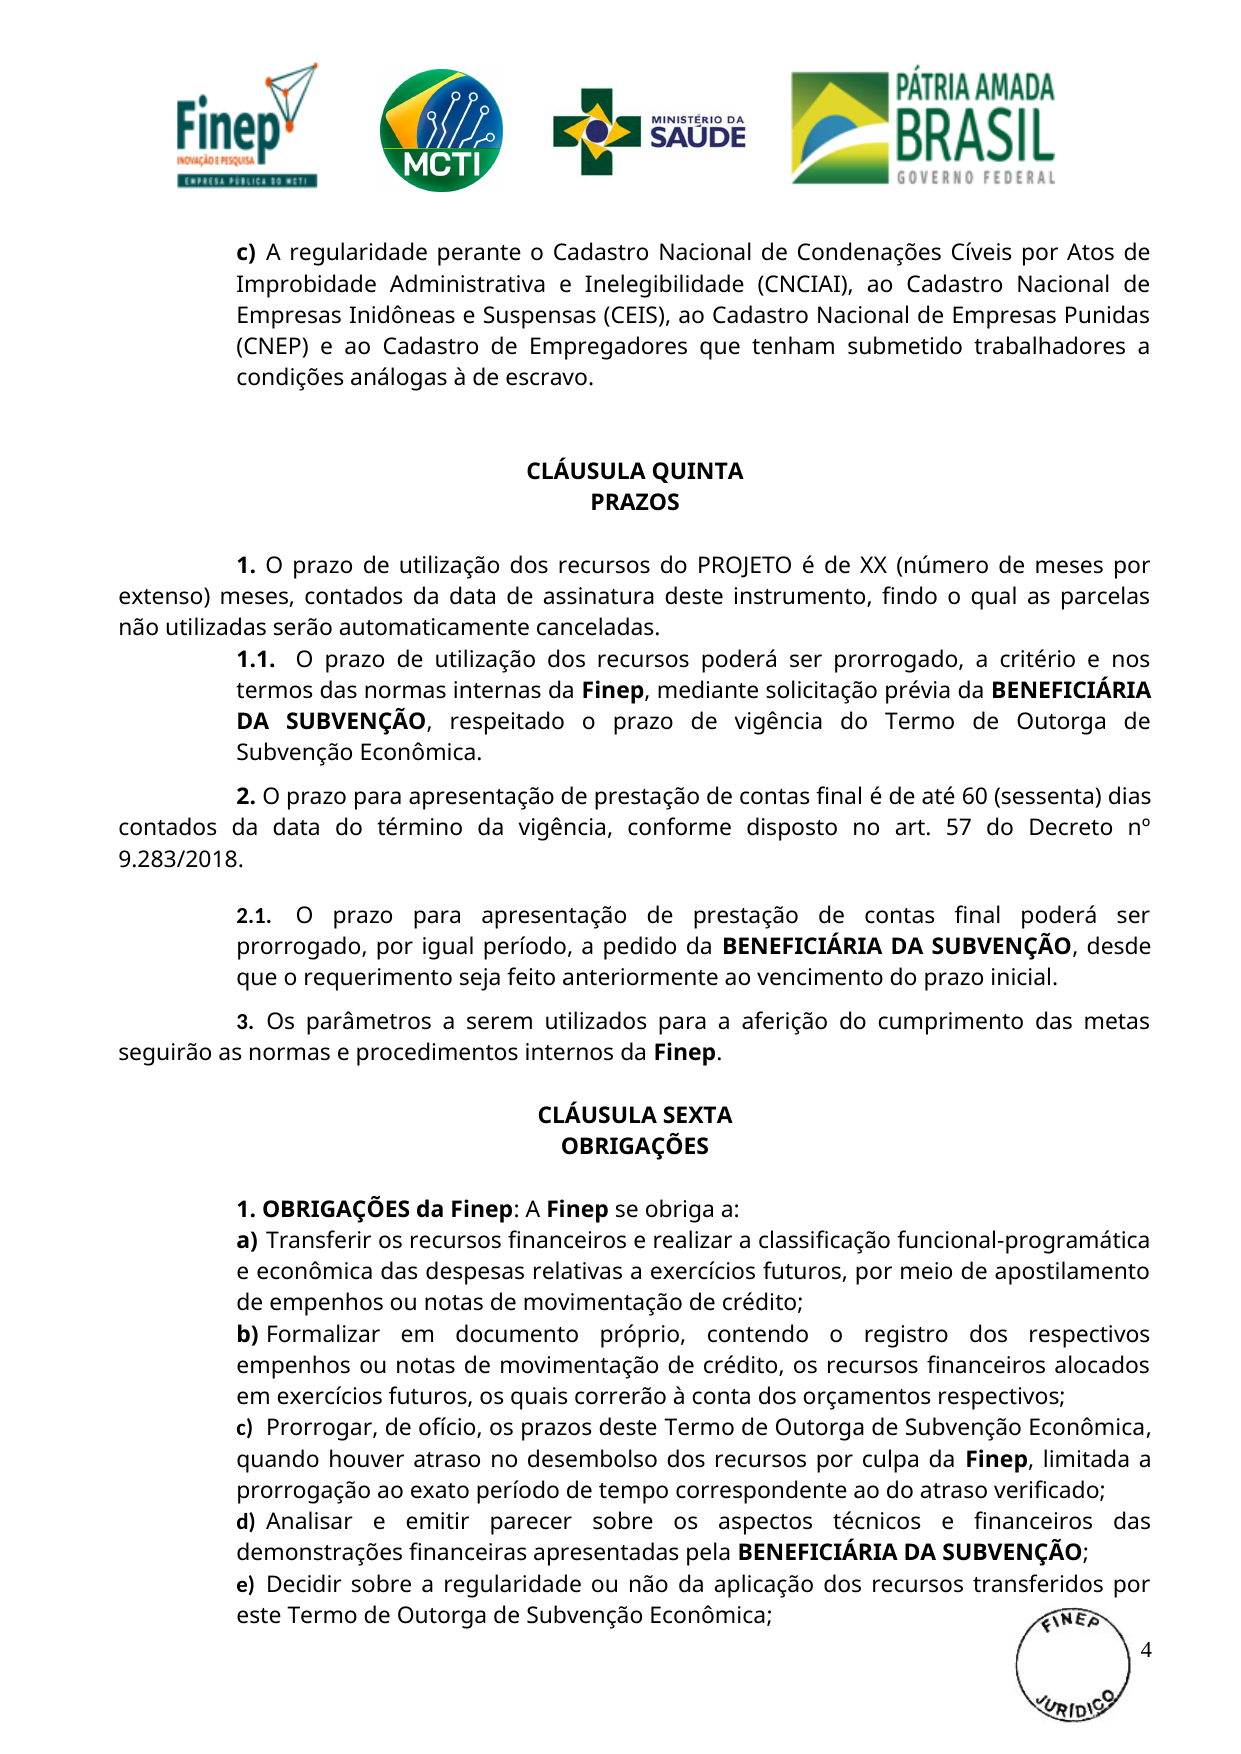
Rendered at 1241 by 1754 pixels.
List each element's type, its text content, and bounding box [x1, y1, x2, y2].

list Prorrogar, de ofício, os prazos deste Termo de Outorga de Subvenção Econômica, quando houver atraso no desembolso dos recursos por culpa da Finep, limitada a prorrogação ao exato período de tempo correspondente ao do atraso verificado; [236, 1411, 1152, 1505]
list O prazo para apresentação de prestação de contas final poderá ser prorrogado, por igual período, a pedido da BENEFICIÁRIA DA SUBVENÇÃO, desde que o requerimento seja feito anteriormente ao vencimento do prazo inicial. [236, 899, 1152, 992]
text 2. O prazo para apresentação de prestação de contas final é de até 60 (sessenta) dias contados da data do término da vigência, conforme disposto no art. 57 do Decreto nº 9.283/2018. [118, 780, 1152, 874]
list Transferir os recursos financeiros e realizar a classificação funcional-programática e econômica das despesas relativas a exercícios futuros, por meio de apostilamento de empenhos ou notas de movimentação de crédito; [236, 1224, 1152, 1317]
list Analisar e emitir parecer sobre os aspectos técnicos e financeiros das demonstrações financeiras apresentadas pela BENEFICIÁRIA DA SUBVENÇÃO; [236, 1505, 1152, 1567]
text 1. O prazo de utilização dos recursos do PROJETO é de XX (número de meses por extenso) meses, contados da data de assinatura deste instrumento, findo o qual as parcelas não utilizadas serão automaticamente canceladas. [118, 549, 1152, 642]
list A regularidade perante o Cadastro Nacional de Condenações Cíveis por Atos de Improbidade Administrativa e Inelegibilidade (CNCIAI), ao Cadastro Nacional de Empresas Inidôneas e Suspensas (CEIS), ao Cadastro Nacional de Empresas Punidas (CNEP) e ao Cadastro de Empregadores que tenham submetido trabalhadores a condições análogas à de escravo. [236, 236, 1152, 392]
list Decidir sobre a regularidade ou não da aplicação dos recursos transferidos por este Termo de Outorga de Subvenção Econômica; [236, 1567, 1152, 1630]
subtitle PRAZOS [118, 486, 1152, 517]
subtitle OBRIGAÇÕES [118, 1130, 1152, 1161]
subtitle CLÁUSULA QUINTA [118, 455, 1152, 486]
subtitle 1. OBRIGAÇÕES da Finep: A Finep se obriga a: [118, 1192, 1152, 1224]
list Formalizar em documento próprio, contendo o registro dos respectivos empenhos ou notas de movimentação de crédito, os recursos financeiros alocados em exercícios futuros, os quais correrão à conta dos orçamentos respectivos; [236, 1317, 1152, 1411]
list O prazo de utilização dos recursos poderá ser prorrogado, a critério e nos termos das normas internas da Finep, mediante solicitação prévia da BENEFICIÁRIA DA SUBVENÇÃO, respeitado o prazo de vigência do Termo de Outorga de Subvenção Econômica. [236, 642, 1152, 767]
list Os parâmetros a serem utilizados para a aferição do cumprimento das metas seguirão as normas e procedimentos internos da Finep. [118, 1005, 1152, 1067]
subtitle CLÁUSULA SEXTA [118, 1099, 1152, 1130]
